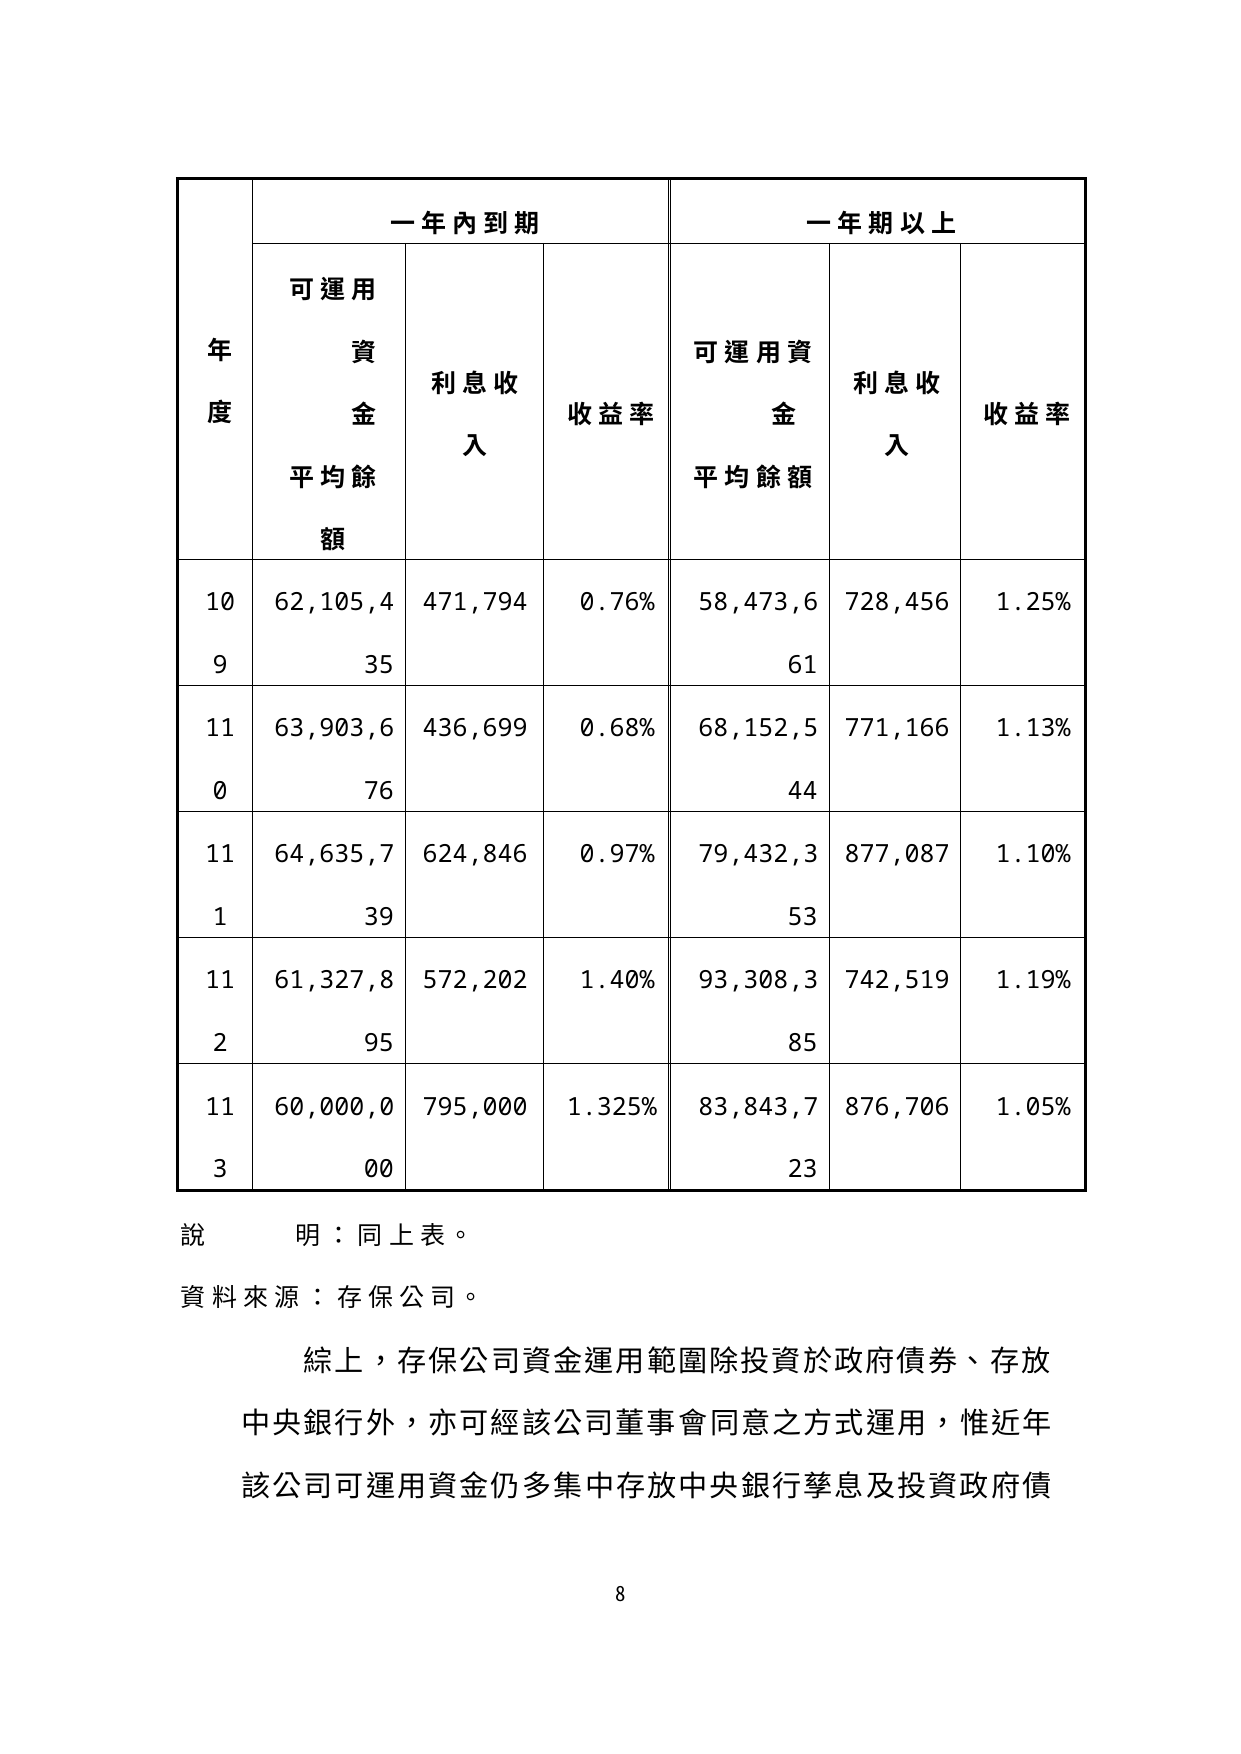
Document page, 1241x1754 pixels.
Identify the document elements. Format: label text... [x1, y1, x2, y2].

text 綜上，存保公司資金運用範圍除投資於政府債券、存放中央銀行外，亦可經該公司董事會同意之方式運用，惟近年該公司可運用資金仍多集中存放中央銀行孳息及投資政府債 [236, 1317, 1063, 1504]
table_cell 471,794 [406, 560, 543, 684]
table_cell 68,152,544 [671, 686, 829, 811]
table_cell 0.68% [544, 686, 668, 811]
table_cell 876,706 [830, 1064, 960, 1189]
table_cell 61,327,895 [253, 938, 405, 1063]
table_cell 795,000 [406, 1064, 543, 1189]
table_cell 1.325% [544, 1064, 668, 1189]
table_cell 可運用資金 平均餘額 [671, 244, 829, 558]
text 資料來源：存保公司。 [177, 1254, 1063, 1317]
table_cell 112 [179, 938, 252, 1063]
table_header 年度 [179, 180, 252, 558]
table_cell 1.25% [961, 560, 1084, 684]
table_cell 0.76% [544, 560, 668, 684]
table_cell 877,087 [830, 812, 960, 937]
text 說 明：同上表。 [177, 1192, 1063, 1254]
table_cell 1.05% [961, 1064, 1084, 1189]
table_cell 771,166 [830, 686, 960, 811]
table_cell 728,456 [830, 560, 960, 684]
table_cell 1.40% [544, 938, 668, 1063]
table_cell 110 [179, 686, 252, 811]
table_cell 收益率 [961, 244, 1084, 558]
table_cell 58,473,661 [671, 560, 829, 684]
table_cell 1.19% [961, 938, 1084, 1063]
table_cell 60,000,000 [253, 1064, 405, 1189]
table_cell 1.13% [961, 686, 1084, 811]
table_cell 63,903,676 [253, 686, 405, 811]
table_cell 64,635,739 [253, 812, 405, 937]
table_cell 62,105,435 [253, 560, 405, 684]
table_header 一年期以上 [671, 180, 1084, 243]
table_cell 0.97% [544, 812, 668, 937]
table_header 一年內到期 [253, 180, 668, 243]
table_cell 利息收入 [830, 244, 960, 558]
table_cell 93,308,385 [671, 938, 829, 1063]
table_cell 1.10% [961, 812, 1084, 937]
table_cell 436,699 [406, 686, 543, 811]
table_cell 收益率 [544, 244, 668, 558]
table_cell 742,519 [830, 938, 960, 1063]
table_cell 624,846 [406, 812, 543, 937]
table_cell 109 [179, 560, 252, 684]
table_cell 79,432,353 [671, 812, 829, 937]
table_cell 111 [179, 812, 252, 937]
table_cell 利息收入 [406, 244, 543, 558]
table_cell 113 [179, 1064, 252, 1189]
table_cell 可運用資金 平均餘額 [253, 244, 405, 558]
table_cell 572,202 [406, 938, 543, 1063]
table_cell 83,843,723 [671, 1064, 829, 1189]
